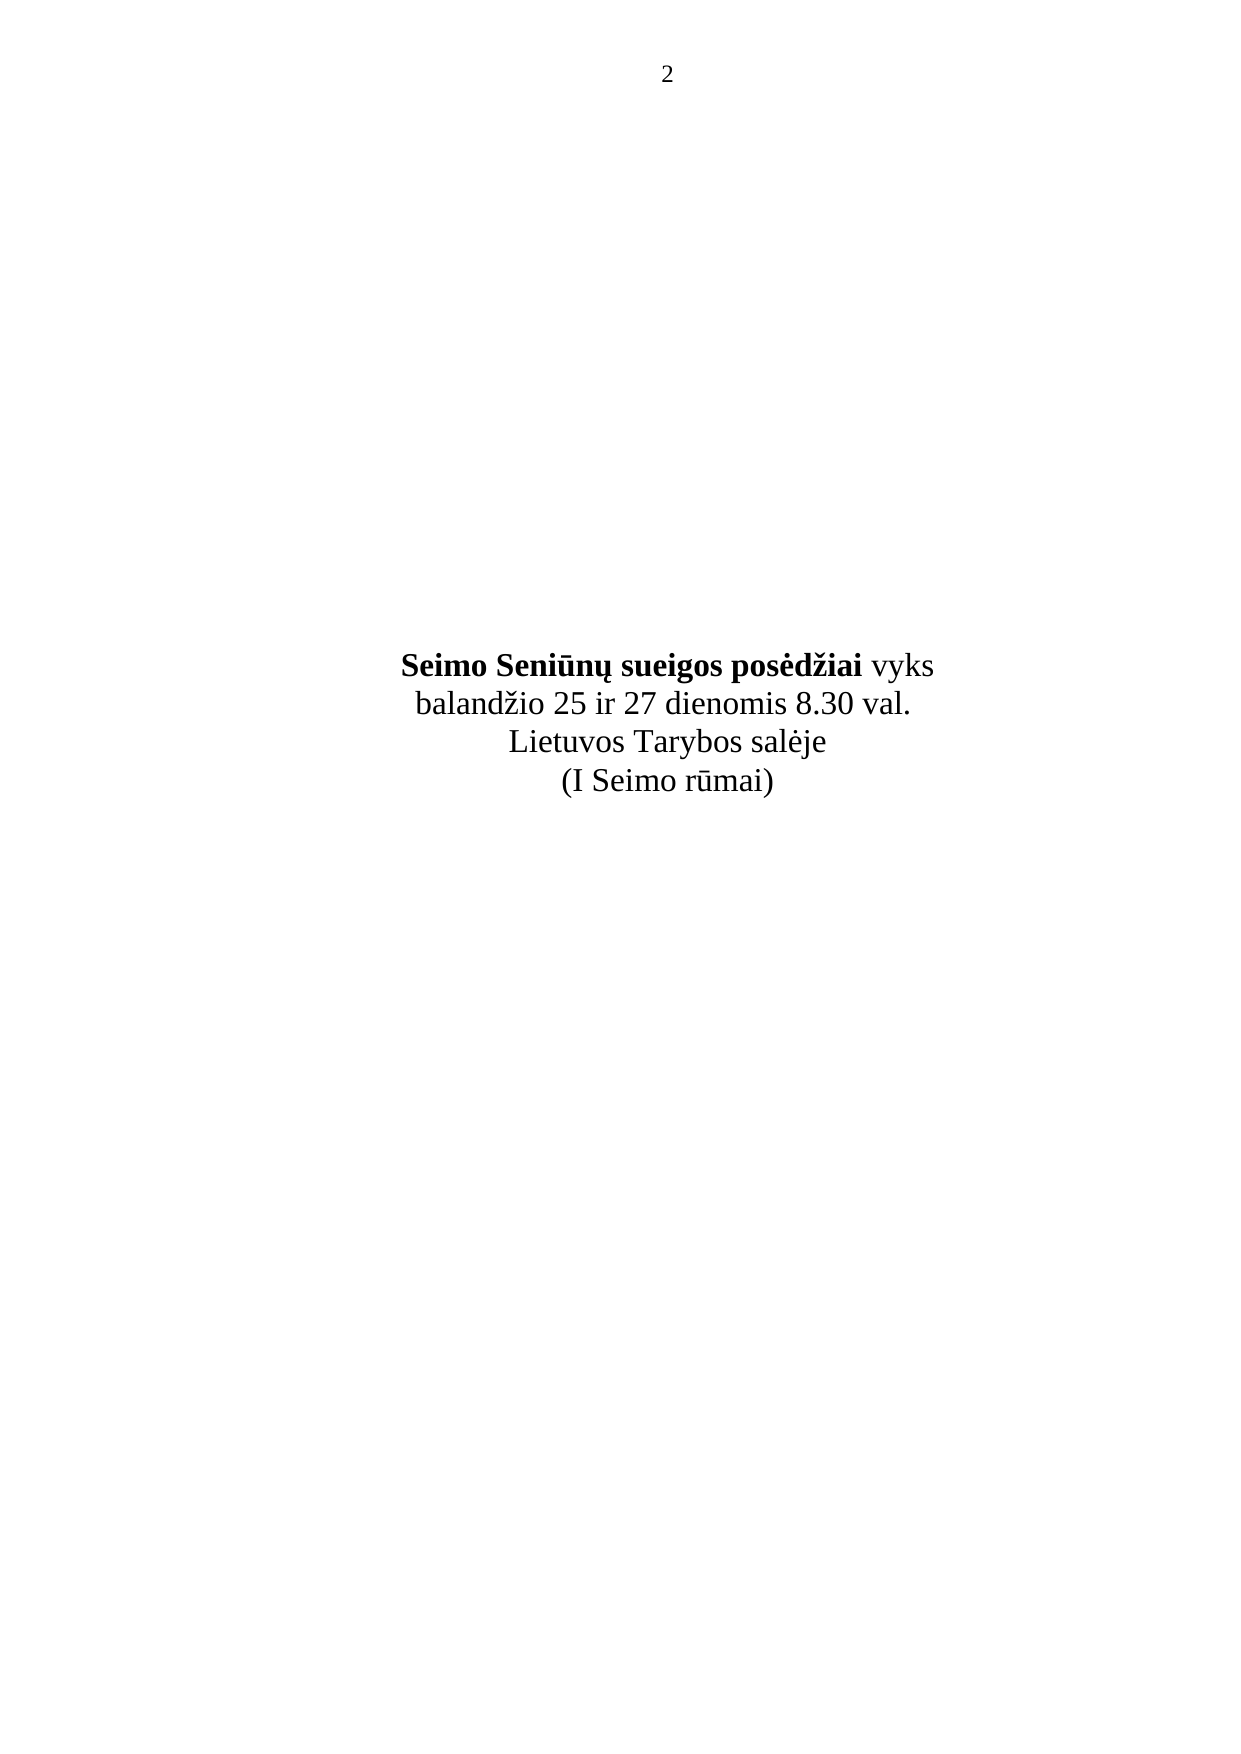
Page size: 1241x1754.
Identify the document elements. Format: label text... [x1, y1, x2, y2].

text (I Seimo rūmai) [177, 760, 1157, 798]
text Seimo Seniūnų sueigos posėdžiai vyks balandžio 25 ir 27 dienomis 8.30 val. [177, 645, 1157, 722]
text Lietuvos Tarybos salėje [177, 722, 1157, 760]
